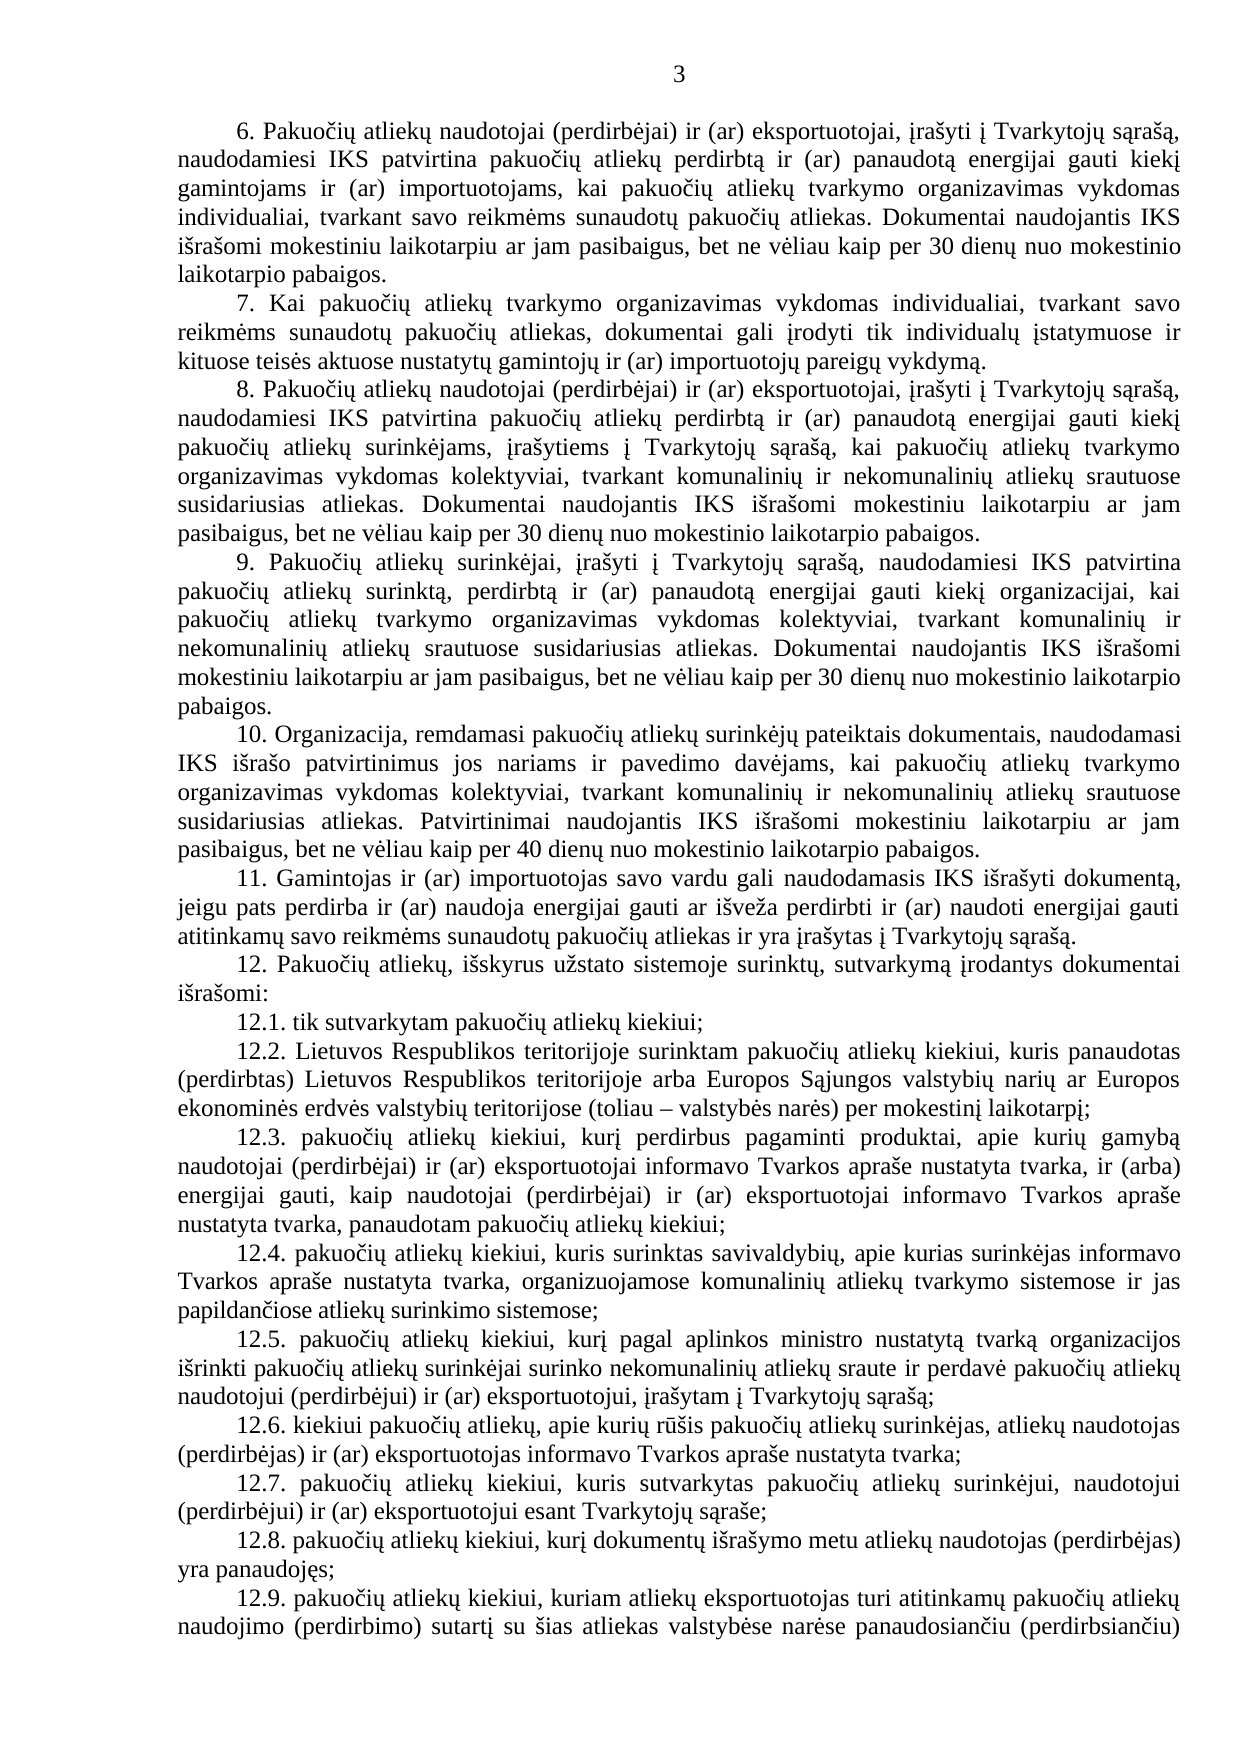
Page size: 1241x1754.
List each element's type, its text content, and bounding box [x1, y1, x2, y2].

text 12.4. pakuočių atliekų kiekiui, kuris surinktas savivaldybių, apie kurias surinkėjas informavo Tvarkos apraše nustatyta tvarka, organizuojamose komunalinių atliekų tvarkymo sistemose ir jas papildančiose atliekų surinkimo sistemose; [177, 1238, 1181, 1324]
text 12.1. tik sutvarkytam pakuočių atliekų kiekiui; [177, 1007, 1181, 1036]
text 12.2. Lietuvos Respublikos teritorijoje surinktam pakuočių atliekų kiekiui, kuris panaudotas (perdirbtas) Lietuvos Respublikos teritorijoje arba Europos Sąjungos valstybių narių ar Europos ekonominės erdvės valstybių teritorijose (toliau – valstybės narės) per mokestinį laikotarpį; [177, 1036, 1181, 1122]
text 11. Gamintojas ir (ar) importuotojas savo vardu gali naudodamasis IKS išrašyti dokumentą, jeigu pats perdirba ir (ar) naudoja energijai gauti ar išveža perdirbti ir (ar) naudoti energijai gauti atitinkamų savo reikmėms sunaudotų pakuočių atliekas ir yra įrašytas į Tvarkytojų sąrašą. [177, 863, 1181, 949]
text 12. Pakuočių atliekų, išskyrus užstato sistemoje surinktų, sutvarkymą įrodantys dokumentai išrašomi: [177, 949, 1181, 1007]
text 8. Pakuočių atliekų naudotojai (perdirbėjai) ir (ar) eksportuotojai, įrašyti į Tvarkytojų sąrašą, naudodamiesi IKS patvirtina pakuočių atliekų perdirbtą ir (ar) panaudotą energijai gauti kiekį pakuočių atliekų surinkėjams, įrašytiems į Tvarkytojų sąrašą, kai pakuočių atliekų tvarkymo organizavimas vykdomas kolektyviai, tvarkant komunalinių ir nekomunalinių atliekų srautuose susidariusias atliekas. Dokumentai naudojantis IKS išrašomi mokestiniu laikotarpiu ar jam pasibaigus, bet ne vėliau kaip per 30 dienų nuo mokestinio laikotarpio pabaigos. [177, 374, 1181, 547]
text 12.7. pakuočių atliekų kiekiui, kuris sutvarkytas pakuočių atliekų surinkėjui, naudotojui (perdirbėjui) ir (ar) eksportuotojui esant Tvarkytojų sąraše; [177, 1468, 1181, 1525]
text 9. Pakuočių atliekų surinkėjai, įrašyti į Tvarkytojų sąrašą, naudodamiesi IKS patvirtina pakuočių atliekų surinktą, perdirbtą ir (ar) panaudotą energijai gauti kiekį organizacijai, kai pakuočių atliekų tvarkymo organizavimas vykdomas kolektyviai, tvarkant komunalinių ir nekomunalinių atliekų srautuose susidariusias atliekas. Dokumentai naudojantis IKS išrašomi mokestiniu laikotarpiu ar jam pasibaigus, bet ne vėliau kaip per 30 dienų nuo mokestinio laikotarpio pabaigos. [177, 547, 1181, 719]
text 12.8. pakuočių atliekų kiekiui, kurį dokumentų išrašymo metu atliekų naudotojas (perdirbėjas) yra panaudojęs; [177, 1525, 1181, 1583]
text 7. Kai pakuočių atliekų tvarkymo organizavimas vykdomas individualiai, tvarkant savo reikmėms sunaudotų pakuočių atliekas, dokumentai gali įrodyti tik individualų įstatymuose ir kituose teisės aktuose nustatytų gamintojų ir (ar) importuotojų pareigų vykdymą. [177, 288, 1181, 374]
text 12.9. pakuočių atliekų kiekiui, kuriam atliekų eksportuotojas turi atitinkamų pakuočių atliekų naudojimo (perdirbimo) sutartį su šias atliekas valstybėse narėse panaudosiančiu (perdirbsiančiu) [177, 1583, 1181, 1640]
text 12.3. pakuočių atliekų kiekiui, kurį perdirbus pagaminti produktai, apie kurių gamybą naudotojai (perdirbėjai) ir (ar) eksportuotojai informavo Tvarkos apraše nustatyta tvarka, ir (arba) energijai gauti, kaip naudotojai (perdirbėjai) ir (ar) eksportuotojai informavo Tvarkos apraše nustatyta tvarka, panaudotam pakuočių atliekų kiekiui; [177, 1122, 1181, 1238]
text 6. Pakuočių atliekų naudotojai (perdirbėjai) ir (ar) eksportuotojai, įrašyti į Tvarkytojų sąrašą, naudodamiesi IKS patvirtina pakuočių atliekų perdirbtą ir (ar) panaudotą energijai gauti kiekį gamintojams ir (ar) importuotojams, kai pakuočių atliekų tvarkymo organizavimas vykdomas individualiai, tvarkant savo reikmėms sunaudotų pakuočių atliekas. Dokumentai naudojantis IKS išrašomi mokestiniu laikotarpiu ar jam pasibaigus, bet ne vėliau kaip per 30 dienų nuo mokestinio laikotarpio pabaigos. [177, 116, 1181, 288]
text 10. Organizacija, remdamasi pakuočių atliekų surinkėjų pateiktais dokumentais, naudodamasi IKS išrašo patvirtinimus jos nariams ir pavedimo davėjams, kai pakuočių atliekų tvarkymo organizavimas vykdomas kolektyviai, tvarkant komunalinių ir nekomunalinių atliekų srautuose susidariusias atliekas. Patvirtinimai naudojantis IKS išrašomi mokestiniu laikotarpiu ar jam pasibaigus, bet ne vėliau kaip per 40 dienų nuo mokestinio laikotarpio pabaigos. [177, 719, 1181, 863]
text 12.5. pakuočių atliekų kiekiui, kurį pagal aplinkos ministro nustatytą tvarką organizacijos išrinkti pakuočių atliekų surinkėjai surinko nekomunalinių atliekų sraute ir perdavė pakuočių atliekų naudotojui (perdirbėjui) ir (ar) eksportuotojui, įrašytam į Tvarkytojų sąrašą; [177, 1324, 1181, 1410]
text 12.6. kiekiui pakuočių atliekų, apie kurių rūšis pakuočių atliekų surinkėjas, atliekų naudotojas (perdirbėjas) ir (ar) eksportuotojas informavo Tvarkos apraše nustatyta tvarka; [177, 1410, 1181, 1468]
